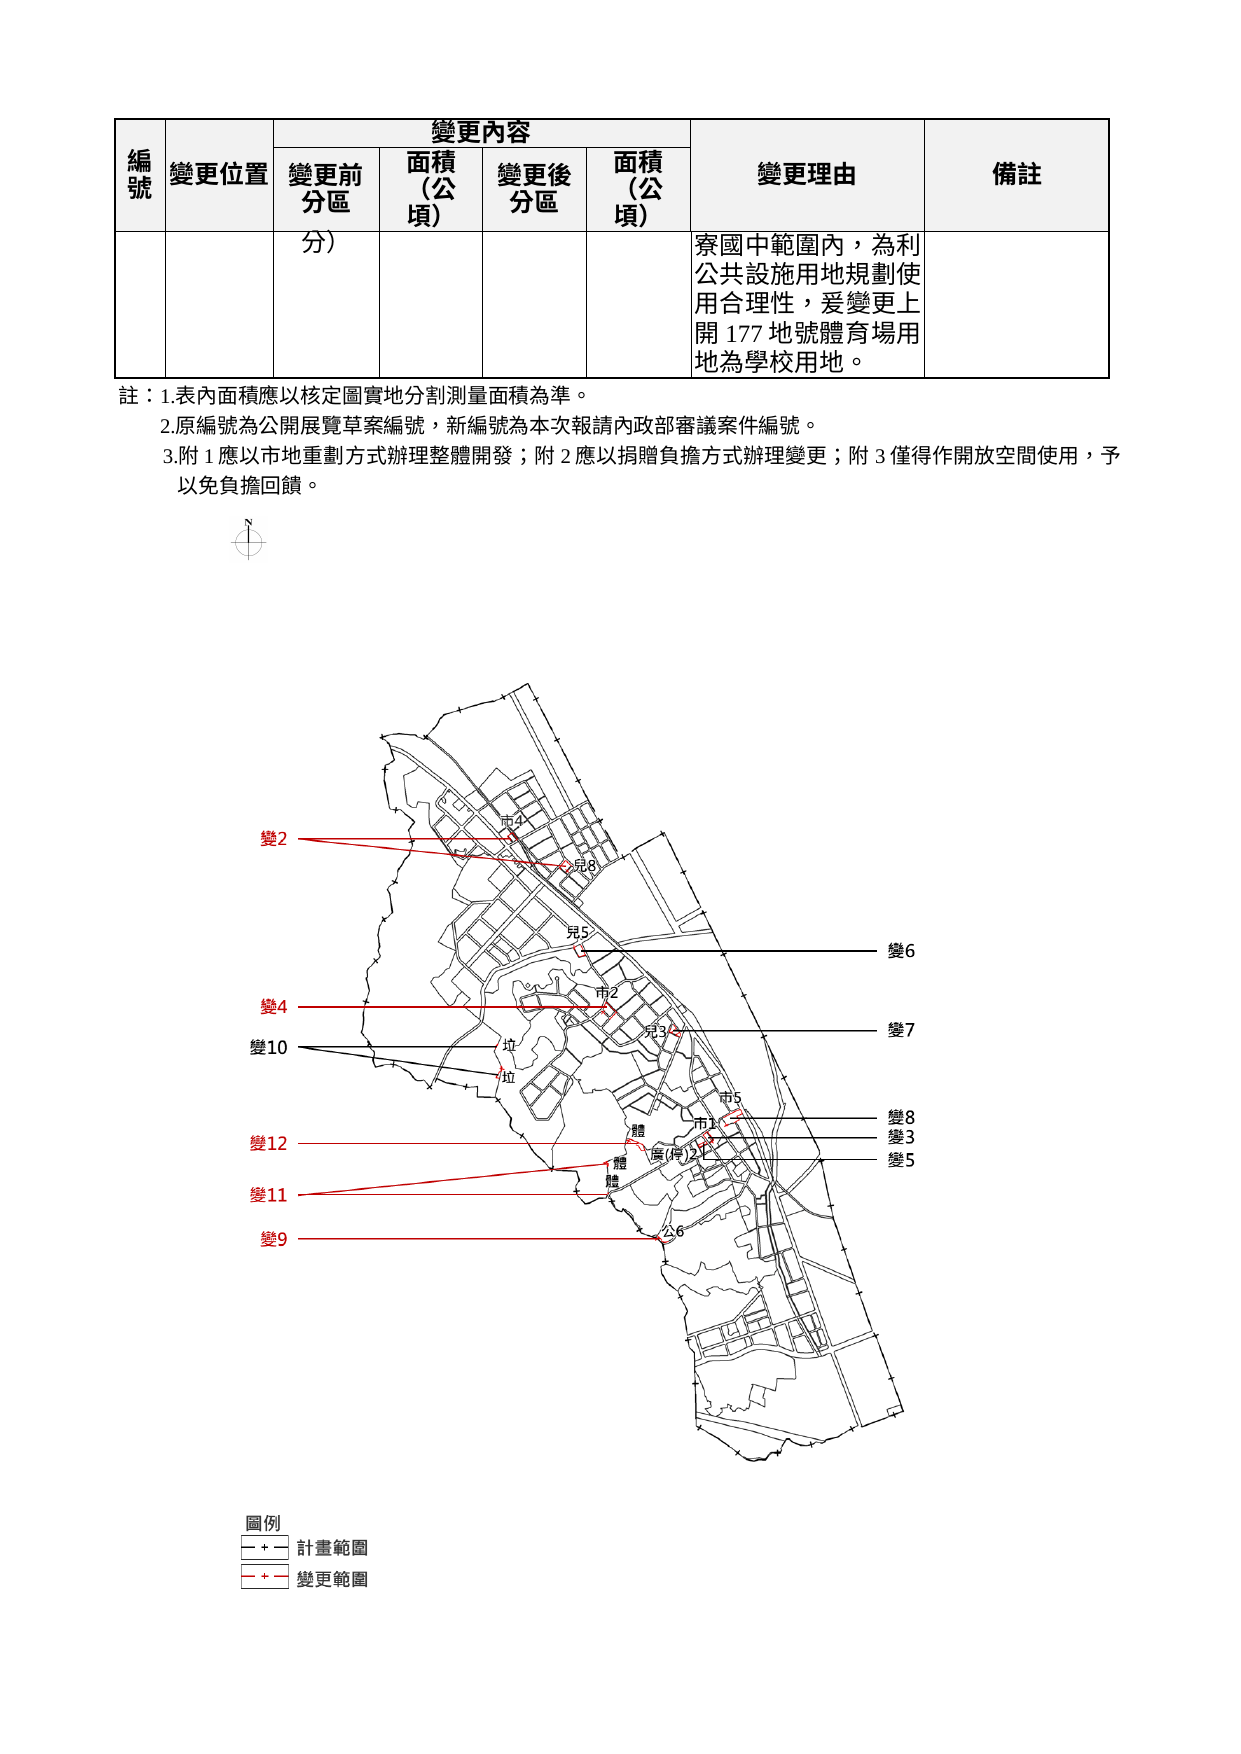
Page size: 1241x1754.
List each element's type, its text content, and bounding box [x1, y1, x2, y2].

table_cell 寮國中範圍內，為利公共設施用地規劃使用合理性，爰變更上開177地號體育場用地為學校用地。 [692, 232, 924, 377]
table_cell 變更前 分區 [274, 148, 379, 231]
text 2.原編號為公開展覽草案編號，新編號為本次報請內政部審議案件編號。 [118, 409, 1122, 439]
text 3.附1應以市地重劃方式辦理整體開發；附2應以捐贈負擔方式辦理變更；附3僅得作開放空間使用，予以免負擔回饋。 [163, 439, 1122, 500]
table_cell 變更後 分區 [483, 148, 586, 231]
text 註：1.表內面積應以核定圖實地分割測量面積為準。 [118, 379, 1122, 409]
table_cell [925, 232, 1108, 377]
table_cell [380, 232, 482, 377]
table_cell [587, 232, 691, 377]
table_cell 分） [274, 232, 379, 377]
table_header 變更位置 [166, 120, 273, 231]
table_cell [483, 232, 586, 377]
table_cell 面積 （公頃） [380, 148, 482, 231]
picture [227, 513, 963, 1602]
table_header 變更理由 [691, 120, 924, 231]
table_cell 面積 （公頃） [587, 148, 690, 231]
table_cell [166, 232, 273, 377]
table_header 編號 [116, 120, 165, 231]
table_cell [116, 232, 165, 377]
table_header 備註 [925, 120, 1108, 231]
table_header 變更內容 [274, 120, 690, 147]
